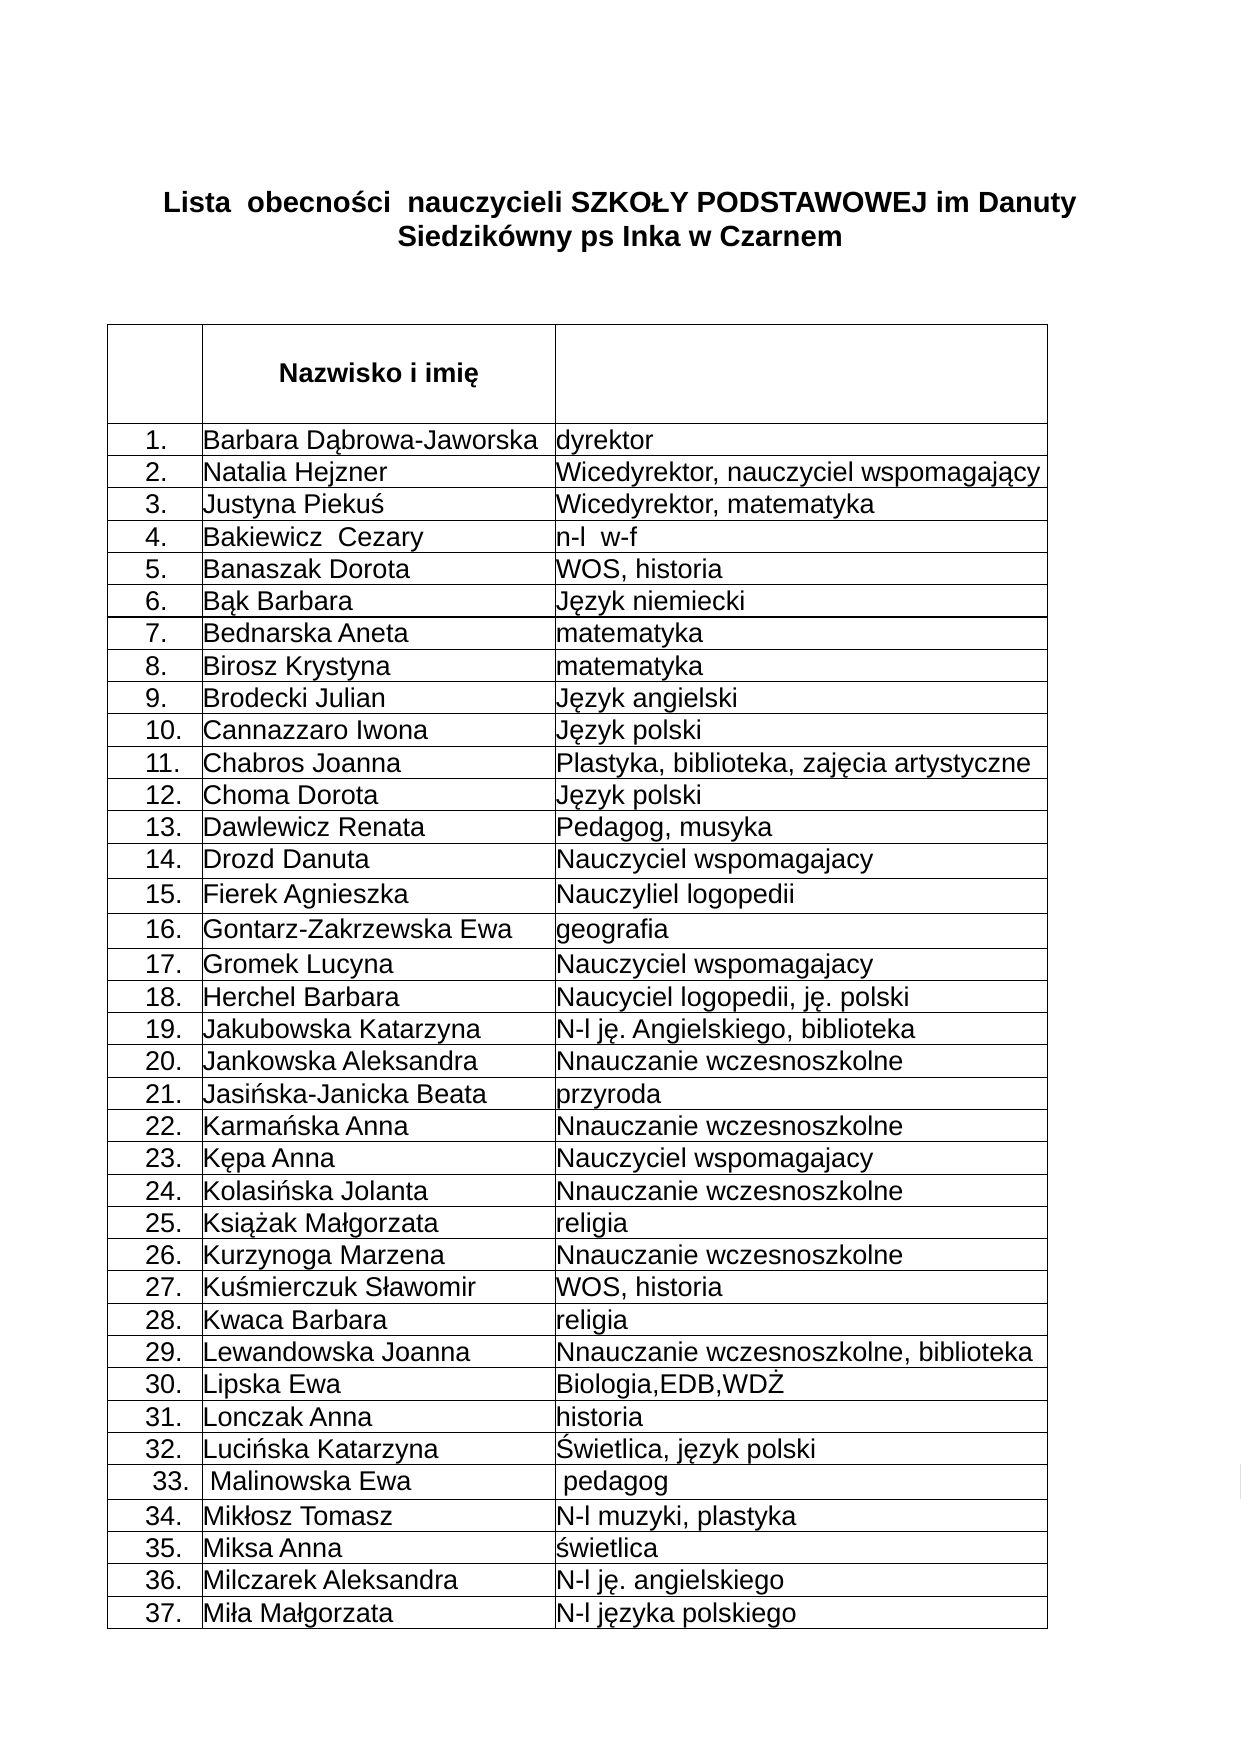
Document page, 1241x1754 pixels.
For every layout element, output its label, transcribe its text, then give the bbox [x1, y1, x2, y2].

table_cell Miksa Anna [203, 1532, 555, 1563]
table_cell Nauczyciel wspomagajacy [556, 1142, 1047, 1173]
table_cell Lipska Ewa [203, 1368, 555, 1399]
table_cell [1048, 1464, 1240, 1499]
table_header Nazwisko i imię [203, 325, 555, 423]
table_cell [108, 585, 202, 616]
table_cell [1048, 487, 1240, 519]
table_cell Wicedyrektor, nauczyciel wspomagający [556, 456, 1047, 487]
table_cell [108, 521, 202, 552]
table_cell [108, 811, 202, 842]
table_cell [108, 1336, 202, 1367]
table_cell Język polski [556, 714, 1047, 746]
table_cell [1048, 1367, 1240, 1399]
table_cell Karmańska Anna [203, 1110, 555, 1141]
table_cell [108, 682, 202, 713]
table_cell [1048, 810, 1240, 842]
table_cell [1048, 1270, 1240, 1303]
table_cell Choma Dorota [203, 779, 555, 810]
table_cell Nnauczanie wczesnoszkolne, biblioteka [556, 1336, 1047, 1367]
table_cell [1048, 1531, 1240, 1563]
table_cell [1048, 455, 1240, 487]
table_cell Natalia Hejzner [203, 456, 555, 487]
table_cell [1048, 843, 1240, 877]
table_cell Cannazzaro Iwona [203, 714, 555, 746]
table_cell [108, 1078, 202, 1109]
table_cell Barbara Dąbrowa-Jaworska [203, 424, 555, 455]
table_cell Herchel Barbara [203, 981, 555, 1012]
table_cell WOS, historia [556, 553, 1047, 584]
table_cell Mikłosz Tomasz [203, 1500, 555, 1531]
table_cell [108, 1597, 202, 1628]
table_cell Plastyka, biblioteka, zajęcia artystyczne [556, 747, 1047, 778]
table_cell [108, 747, 202, 778]
table_cell Nnauczanie wczesnoszkolne [556, 1045, 1047, 1077]
table_cell N-l muzyki, plastyka [556, 1500, 1047, 1531]
table_cell Lewandowska Joanna [203, 1336, 555, 1367]
table_cell Nauczyliel logopedii [556, 879, 1047, 912]
table_cell [1048, 746, 1240, 778]
title Lista obecności nauczycieli SZKOŁY PODSTAWOWEJ im Danuty Siedzikówny ps Inka w Czarnem [118, 185, 1122, 252]
table_cell [1048, 1109, 1240, 1141]
table_cell [108, 488, 202, 519]
table_cell N-l języka polskiego [556, 1597, 1047, 1628]
table_cell Chabros Joanna [203, 747, 555, 778]
table_cell [108, 1207, 202, 1238]
table_cell [108, 1239, 202, 1270]
table_cell Fierek Agnieszka [203, 879, 555, 912]
table_cell [1048, 1499, 1240, 1531]
table_cell [108, 1142, 202, 1173]
table_cell [108, 553, 202, 584]
table_cell [108, 456, 202, 487]
table_cell Pedagog, musyka [556, 811, 1047, 842]
table_cell Gromek Lucyna [203, 949, 555, 980]
table_cell n-l w-f [556, 521, 1047, 552]
table_cell geografia [556, 914, 1047, 947]
table_cell Biologia,EDB,WDŻ [556, 1368, 1047, 1399]
table_cell Drozd Danuta [203, 844, 555, 877]
table_header [108, 325, 202, 423]
table_cell Język angielski [556, 682, 1047, 713]
table_cell Miła Małgorzata [203, 1597, 555, 1628]
table_cell [108, 1532, 202, 1563]
table_cell [1048, 713, 1240, 746]
table_cell [1048, 878, 1240, 912]
table_cell Kwaca Barbara [203, 1304, 555, 1335]
table_cell [1048, 584, 1240, 616]
table_cell [1048, 520, 1240, 552]
table_cell Świetlica, język polski [556, 1433, 1047, 1464]
table_cell Kuśmierczuk Sławomir [203, 1271, 555, 1303]
table_cell Naucyciel logopedii, ję. polski [556, 981, 1047, 1012]
table_cell [1048, 649, 1240, 681]
table_cell Język polski [556, 779, 1047, 810]
table_cell [108, 1045, 202, 1077]
table_cell Gontarz-Zakrzewska Ewa [203, 914, 555, 947]
table_cell religia [556, 1207, 1047, 1238]
table_cell [1048, 552, 1240, 584]
table_cell [1048, 681, 1240, 713]
table_cell Lucińska Katarzyna [203, 1433, 555, 1464]
table_cell [108, 879, 202, 912]
table_cell [108, 949, 202, 980]
table_cell [108, 650, 202, 681]
table_cell Kępa Anna [203, 1142, 555, 1173]
table_cell [108, 1465, 202, 1499]
table_cell [1048, 1400, 1240, 1432]
table_cell N-l ję. Angielskiego, biblioteka [556, 1013, 1047, 1044]
table_cell [108, 1271, 202, 1303]
table_cell [108, 779, 202, 810]
table_cell [1048, 1596, 1240, 1628]
table_cell Jasińska-Janicka Beata [203, 1078, 555, 1109]
table_cell Kolasińska Jolanta [203, 1175, 555, 1206]
table_cell Bakiewicz Cezary [203, 521, 555, 552]
table_cell [108, 1368, 202, 1399]
table_cell [1048, 1012, 1240, 1044]
table_cell [108, 1304, 202, 1335]
table_cell [108, 1401, 202, 1432]
table_cell przyroda [556, 1078, 1047, 1109]
table_cell [1048, 1238, 1240, 1270]
table_cell [108, 1433, 202, 1464]
table_cell [1048, 1044, 1240, 1077]
table_header [1048, 324, 1240, 423]
table_cell Milczarek Aleksandra [203, 1564, 555, 1596]
table_cell Bąk Barbara [203, 585, 555, 616]
table_cell N-l ję. angielskiego [556, 1564, 1047, 1596]
table_cell [108, 914, 202, 947]
table_cell Nnauczanie wczesnoszkolne [556, 1110, 1047, 1141]
table_cell [108, 714, 202, 746]
table_cell Język niemiecki [556, 585, 1047, 616]
table_cell [108, 1564, 202, 1596]
table_cell [108, 1175, 202, 1206]
table_cell historia [556, 1401, 1047, 1432]
table_cell [108, 424, 202, 455]
table_cell Banaszak Dorota [203, 553, 555, 584]
table_cell pedagog [556, 1465, 1047, 1499]
table_cell [1048, 778, 1240, 810]
table_cell [108, 1013, 202, 1044]
table_cell Nauczyciel wspomagajacy [556, 949, 1047, 980]
table_cell [1048, 1303, 1240, 1335]
table_cell Justyna Piekuś [203, 488, 555, 519]
table_cell [1048, 1077, 1240, 1109]
table_cell [1048, 913, 1240, 947]
table_cell Malinowska Ewa [203, 1465, 555, 1499]
table_header [556, 325, 1047, 423]
table_cell Nauczyciel wspomagajacy [556, 844, 1047, 877]
table_cell Jakubowska Katarzyna [203, 1013, 555, 1044]
table_cell matematyka [556, 618, 1047, 649]
table_cell [1048, 980, 1240, 1012]
table_cell [1048, 616, 1240, 649]
table_cell WOS, historia [556, 1271, 1047, 1303]
table_cell świetlica [556, 1532, 1047, 1563]
table_cell Birosz Krystyna [203, 650, 555, 681]
table_cell Brodecki Julian [203, 682, 555, 713]
table_cell [1048, 948, 1240, 980]
table_cell Dawlewicz Renata [203, 811, 555, 842]
table_cell Bednarska Aneta [203, 618, 555, 649]
table_cell [1048, 1432, 1240, 1464]
table_cell [1048, 1335, 1240, 1367]
table_cell [1048, 1141, 1240, 1173]
table_cell matematyka [556, 650, 1047, 681]
table_cell Nnauczanie wczesnoszkolne [556, 1239, 1047, 1270]
table_cell [108, 1110, 202, 1141]
table_cell [1048, 423, 1240, 455]
table_cell Wicedyrektor, matematyka [556, 488, 1047, 519]
table_cell religia [556, 1304, 1047, 1335]
table_cell dyrektor [556, 424, 1047, 455]
table_cell Jankowska Aleksandra [203, 1045, 555, 1077]
table_cell [108, 1500, 202, 1531]
table_cell Książak Małgorzata [203, 1207, 555, 1238]
table_cell Kurzynoga Marzena [203, 1239, 555, 1270]
table_cell Nnauczanie wczesnoszkolne [556, 1175, 1047, 1206]
table_cell [1048, 1174, 1240, 1206]
table_cell [108, 981, 202, 1012]
table_cell [108, 844, 202, 877]
table_cell [108, 618, 202, 649]
table_cell [1048, 1206, 1240, 1238]
table_cell [1048, 1563, 1240, 1596]
table_cell Lonczak Anna [203, 1401, 555, 1432]
